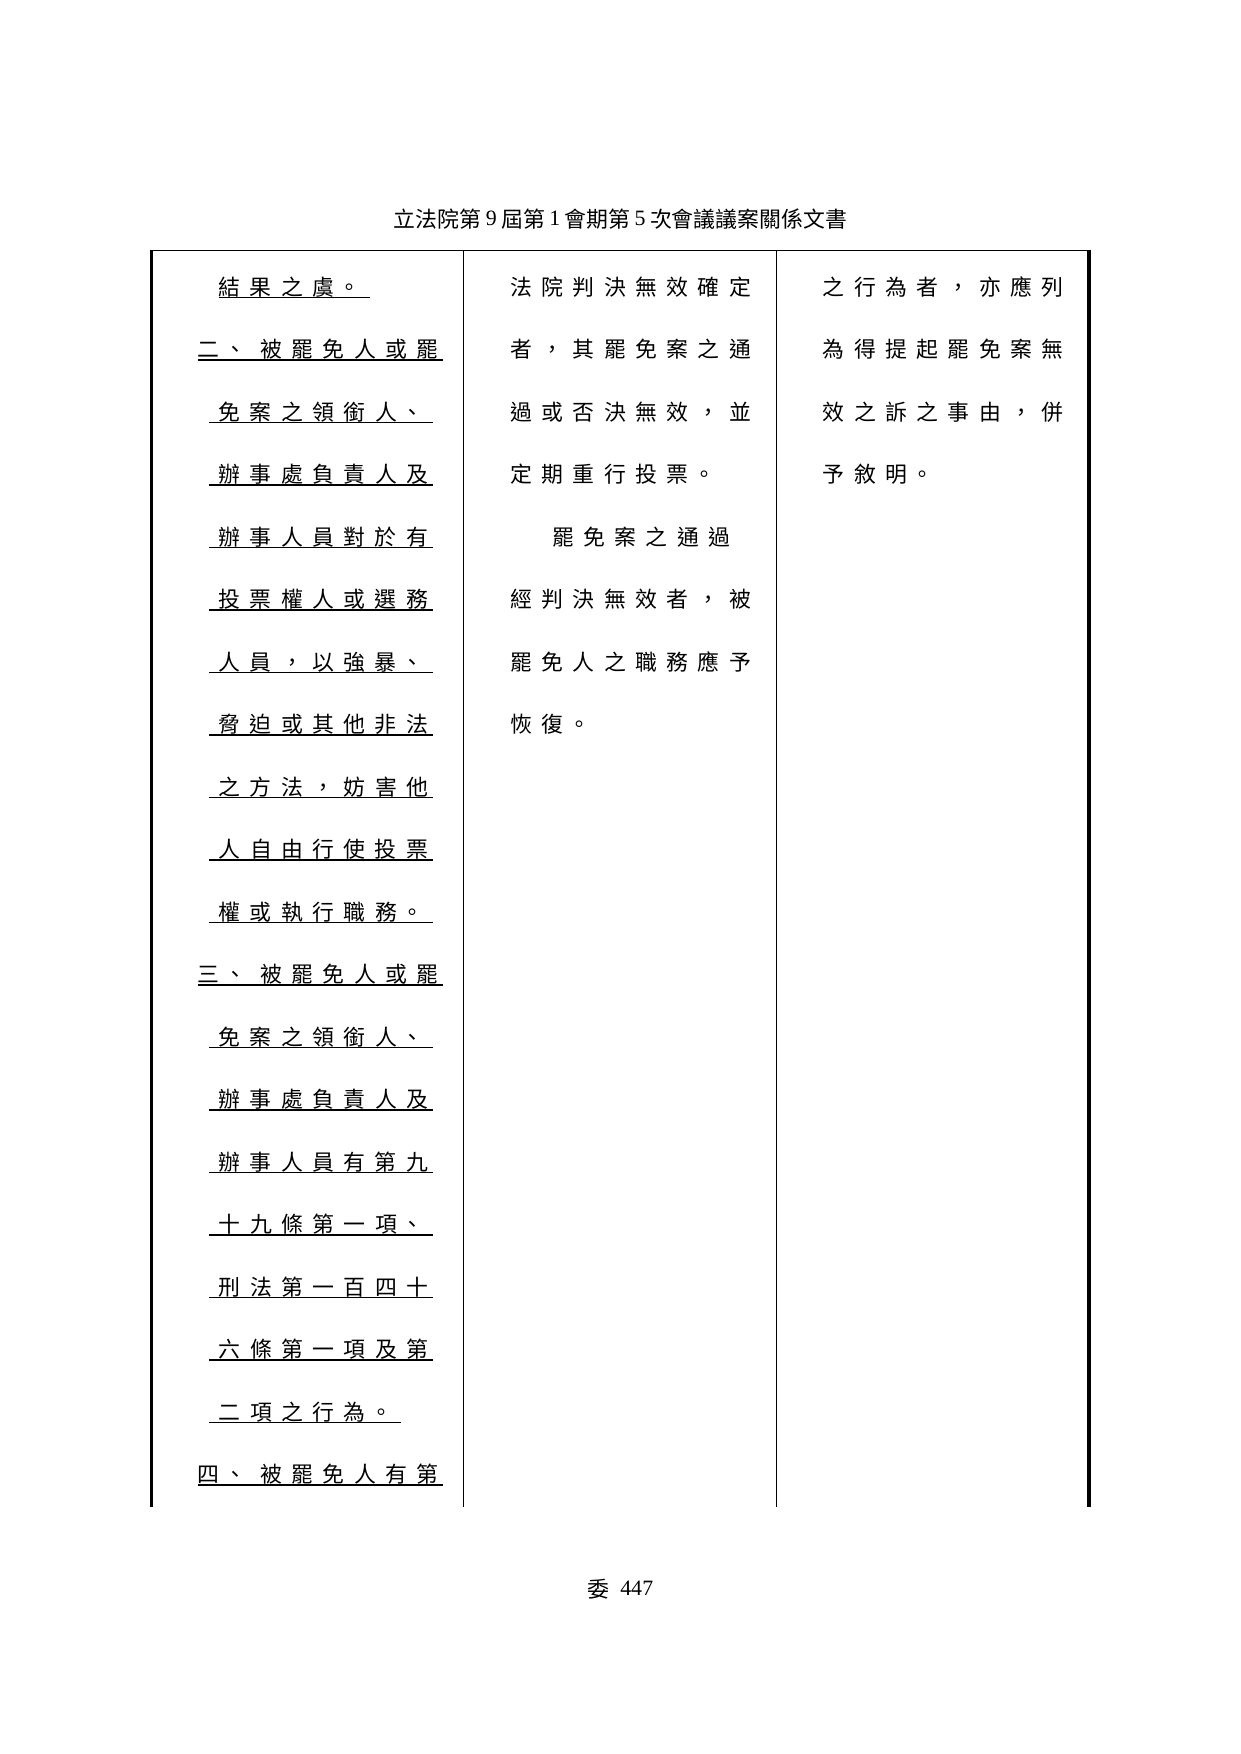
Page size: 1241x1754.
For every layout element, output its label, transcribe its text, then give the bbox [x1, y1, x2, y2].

table_cell 之行為者，亦應列為得提起罷免案無效之訴之事由，併予敘明。 [777, 251, 1087, 1507]
table_cell 結果之虞。 二、被罷免人或罷免案之領銜人、辦事處負責人及辦事人員對於有投票權人或選務人員，以強暴、脅迫或其他非法之方法，妨害他人自由行使投票權或執行職務。 三、被罷免人或罷免案之領銜人、辦事處負責人及辦事人員有第九十九條第一項、刑法第一百四十六條第一項及第二項之行為。 四、被罷免人有第 [153, 251, 463, 1507]
table_cell 法院判決無效確定者，其罷免案之通過或否決無效，並定期重行投票。 罷免案之通過經判決無效者，被罷免人之職務應予恢復。 [464, 251, 776, 1507]
